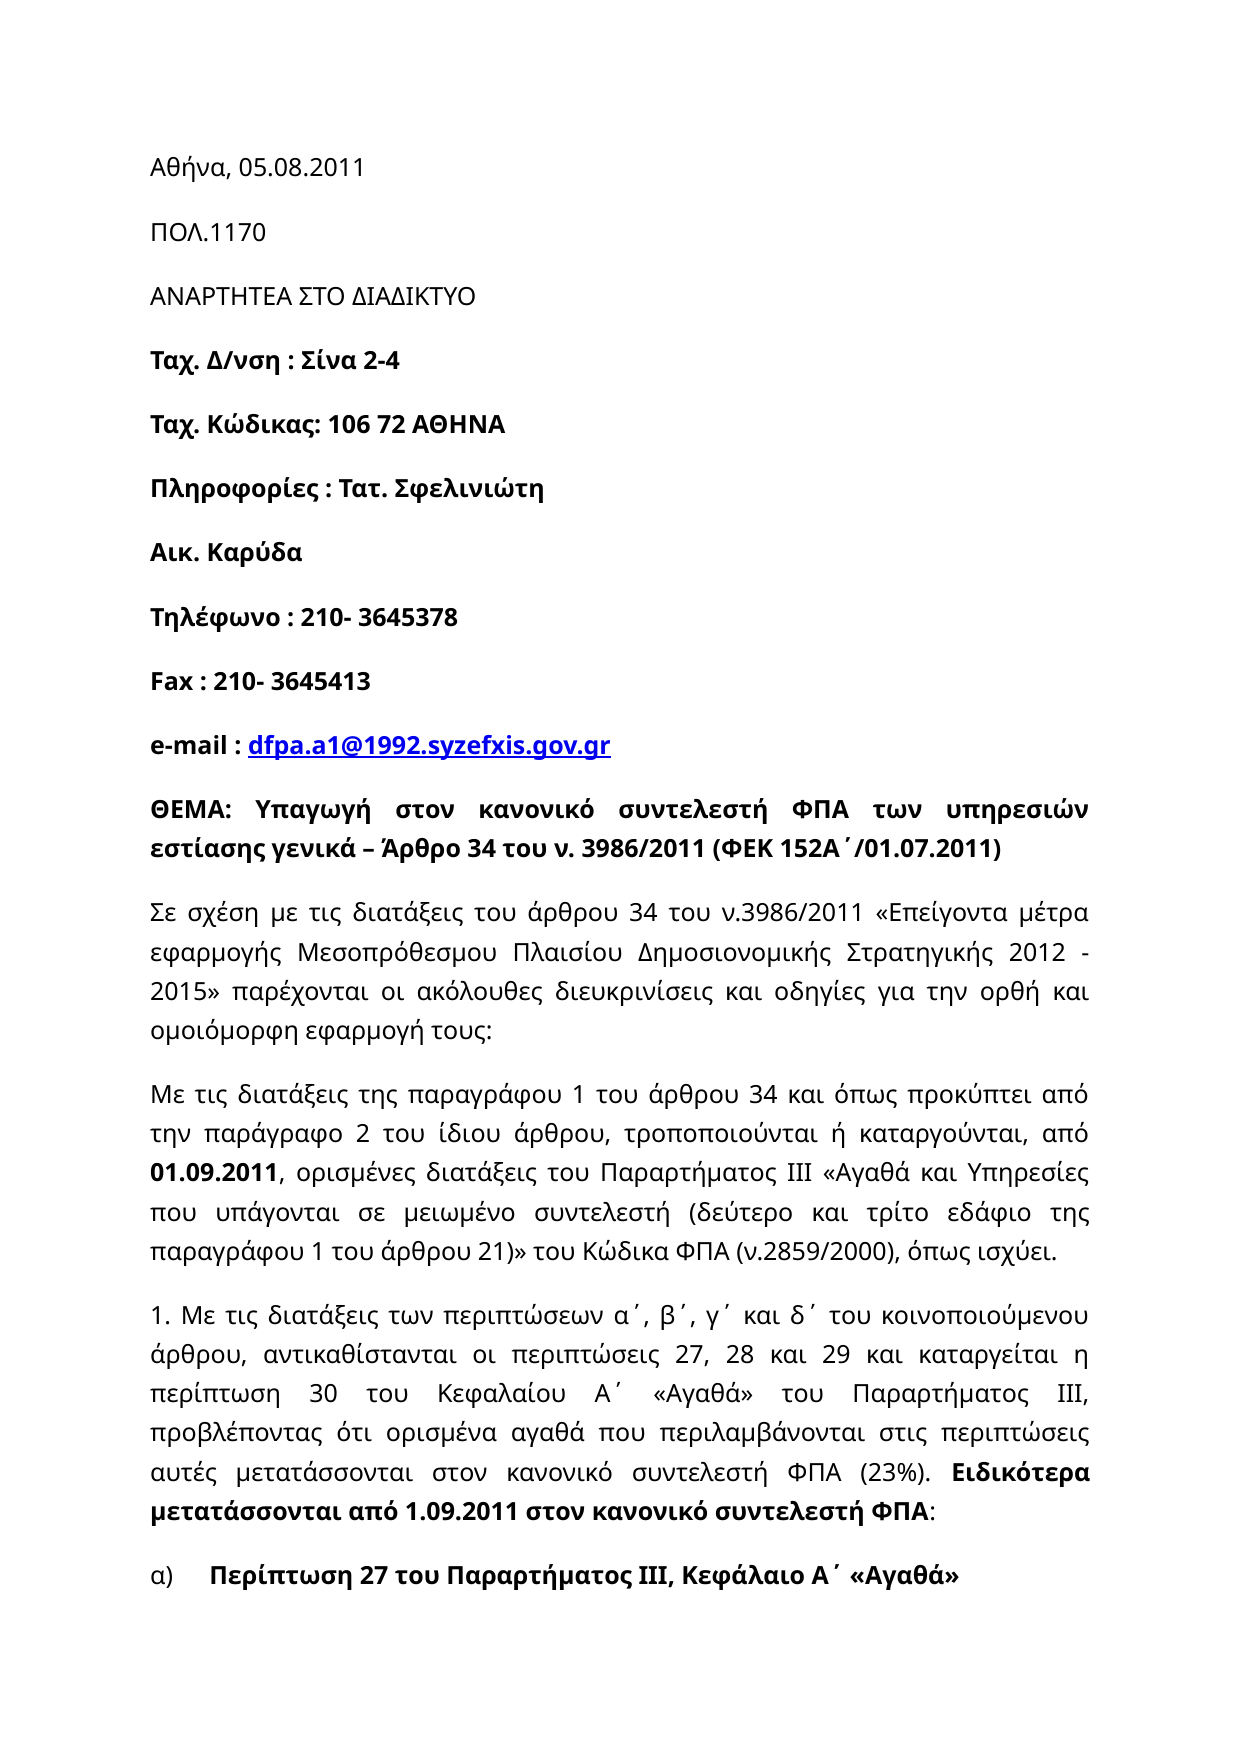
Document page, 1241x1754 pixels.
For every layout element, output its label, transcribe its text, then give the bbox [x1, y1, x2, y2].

text Fax : 210- 3645413 [150, 663, 1090, 697]
text ΑΝΑΡΤΗΤΕΑ ΣΤΟ ΔΙΑΔΙΚΤΥΟ [150, 278, 1090, 312]
text ΘΕΜΑ: Υπαγωγή στον κανονικό συντελεστή ΦΠΑ των υπηρεσιών εστίασης γενικά – Άρθρο 34 του ν. 3986/2011 (ΦΕΚ 152Α΄/01.07.2011) [150, 792, 1090, 865]
text ΠΟΛ.1170 [150, 214, 1090, 248]
text 1. Με τις διατάξεις των περιπτώσεων α΄, β΄, γ΄ και δ΄ του κοινοποιούμενου άρθρου, αντικαθίστανται οι περιπτώσεις 27, 28 και 29 και καταργείται η περίπτωση 30 του Κεφαλαίου Α΄ «Αγαθά» του Παραρτήματος ΙΙΙ, προβλέποντας ότι ορισμένα αγαθά που περιλαμβάνονται στις περιπτώσεις αυτές μετατάσσονται στον κανονικό συντελεστή ΦΠΑ (23%). Ειδικότερα μετατάσσονται από 1.09.2011 στον κανονικό συντελεστή ΦΠΑ: [150, 1297, 1090, 1527]
text Τηλέφωνο : 210- 3645378 [150, 599, 1090, 633]
text Αθήνα, 05.08.2011 [150, 150, 1090, 184]
text Με τις διατάξεις της παραγράφου 1 του άρθρου 34 και όπως προκύπτει από την παράγραφο 2 του ίδιου άρθρου, τροποποιούνται ή καταργούνται, από 01.09.2011, ορισμένες διατάξεις του Παραρτήματος ΙΙΙ «Αγαθά και Υπηρεσίες που υπάγονται σε μειωμένο συντελεστή (δεύτερο και τρίτο εδάφιο της παραγράφου 1 του άρθρου 21)» του Κώδικα ΦΠΑ (ν.2859/2000), όπως ισχύει. [150, 1077, 1090, 1267]
text e-mail : dfpa.a1@1992.syzefxis.gov.gr [150, 727, 1090, 762]
text Ταχ. Κώδικας: 106 72 ΑΘΗΝΑ [150, 407, 1090, 441]
text Πληροφορίες : Τατ. Σφελινιώτη [150, 471, 1090, 505]
text Ταχ. Δ/νση : Σίνα 2-4 [150, 342, 1090, 377]
list α) Περίπτωση 27 του Παραρτήματος ΙΙΙ, Κεφάλαιο Α΄ «Αγαθά» [150, 1557, 1090, 1592]
text Αικ. Καρύδα [150, 535, 1090, 569]
text Σε σχέση με τις διατάξεις του άρθρου 34 του ν.3986/2011 «Επείγοντα μέτρα εφαρμογής Μεσοπρόθεσμου Πλαισίου Δημοσιονομικής Στρατηγικής 2012 - 2015» παρέχονται οι ακόλουθες διευκρινίσεις και οδηγίες για την ορθή και ομοιόμορφη εφαρμογή τους: [150, 895, 1090, 1047]
